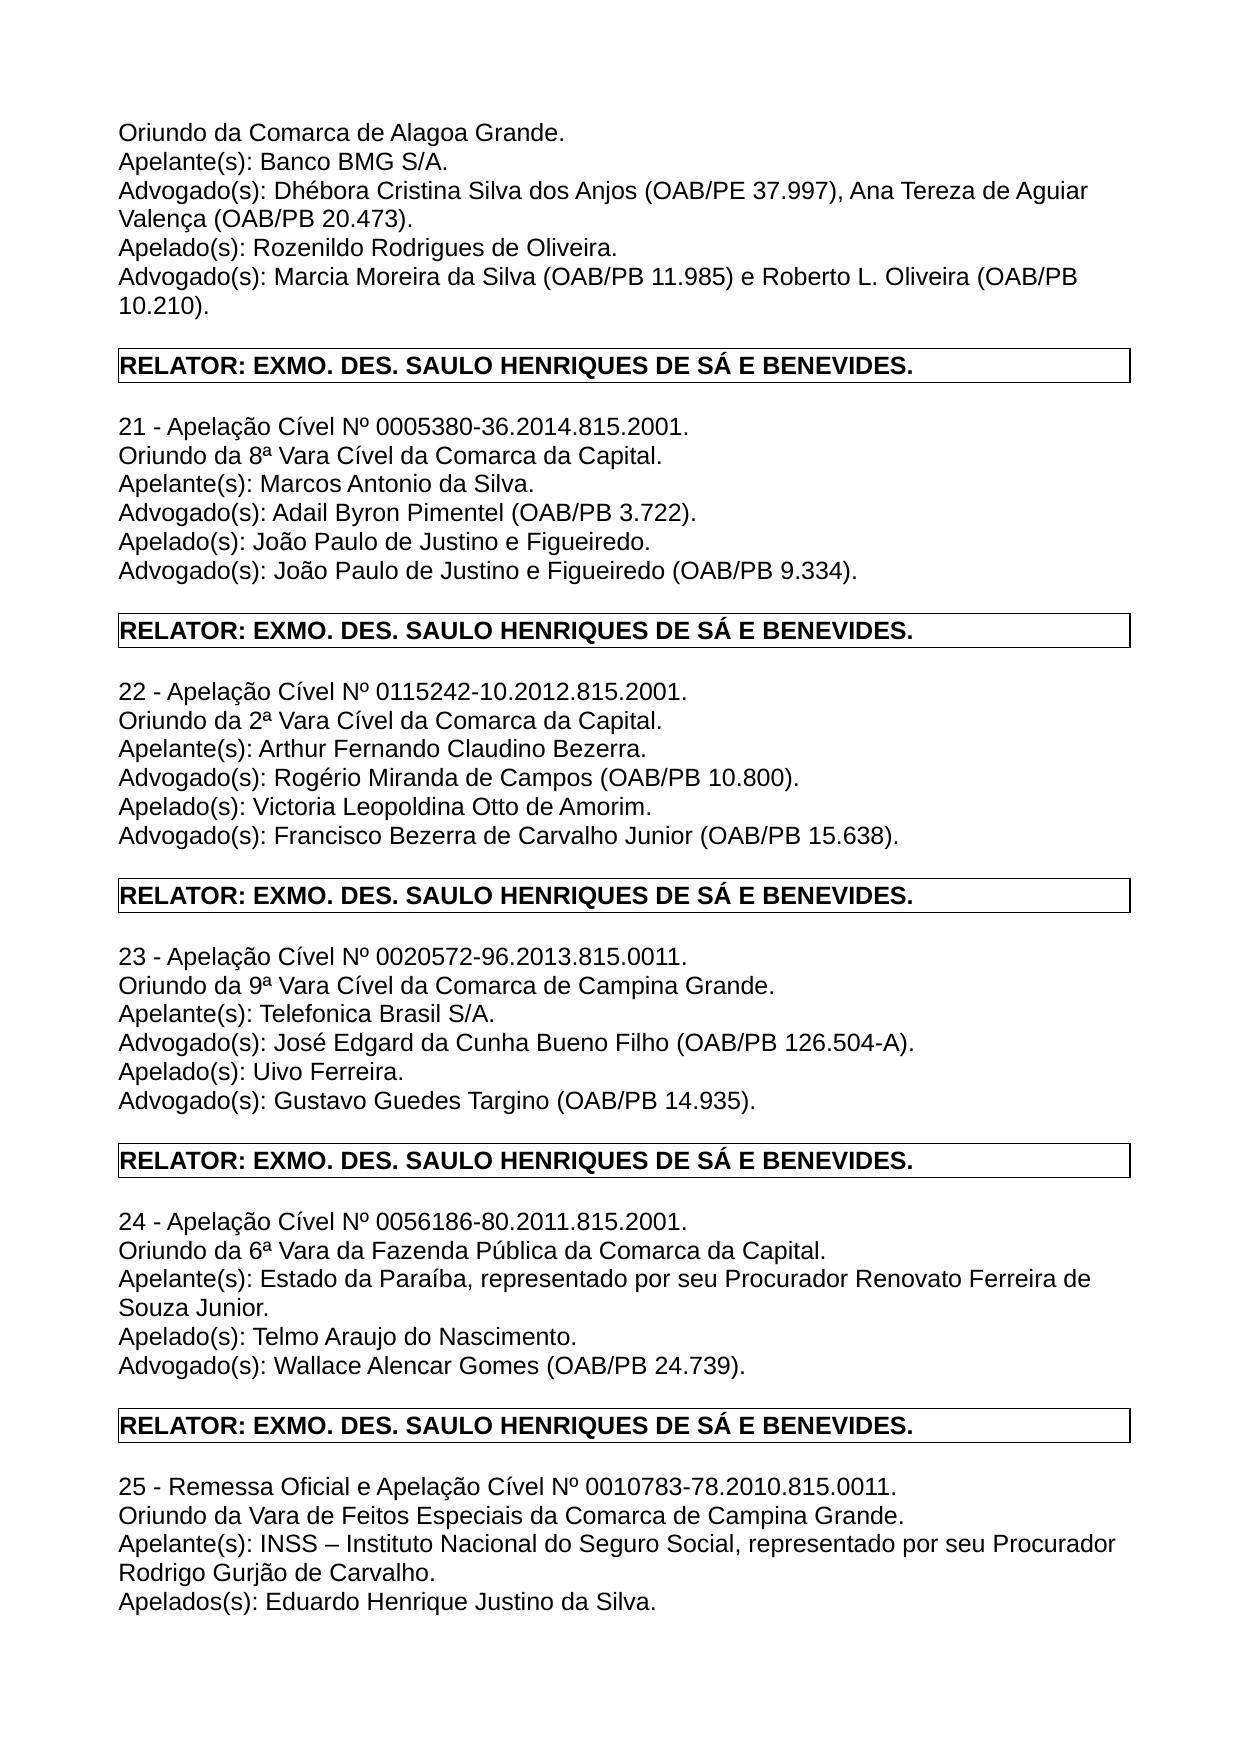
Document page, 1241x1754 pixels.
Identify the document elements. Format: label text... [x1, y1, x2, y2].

text Apelado(s): Telmo Araujo do Nascimento. [118, 1322, 1122, 1351]
text 23 - Apelação Cível Nº 0020572-96.2013.815.0011. [118, 942, 1122, 971]
text Apelante(s): Telefonica Brasil S/A. [118, 999, 1122, 1028]
text RELATOR: EXMO. DES. SAULO HENRIQUES DE SÁ E BENEVIDES. [119, 879, 1129, 912]
text Apelante(s): Marcos Antonio da Silva. [118, 469, 1122, 498]
text RELATOR: EXMO. DES. SAULO HENRIQUES DE SÁ E BENEVIDES. [119, 1409, 1129, 1442]
text Advogado(s): Gustavo Guedes Targino (OAB/PB 14.935). [118, 1086, 1122, 1114]
text Oriundo da Comarca de Alagoa Grande. [118, 118, 1122, 147]
text 21 - Apelação Cível Nº 0005380-36.2014.815.2001. [118, 412, 1122, 441]
text Apelante(s): Banco BMG S/A. [118, 147, 1122, 176]
text RELATOR: EXMO. DES. SAULO HENRIQUES DE SÁ E BENEVIDES. [119, 1144, 1129, 1177]
text RELATOR: EXMO. DES. SAULO HENRIQUES DE SÁ E BENEVIDES. [119, 349, 1129, 382]
text Advogado(s): Wallace Alencar Gomes (OAB/PB 24.739). [118, 1351, 1122, 1379]
text Advogado(s): João Paulo de Justino e Figueiredo (OAB/PB 9.334). [118, 556, 1122, 584]
text Oriundo da 8ª Vara Cível da Comarca da Capital. [118, 441, 1122, 469]
text 24 - Apelação Cível Nº 0056186-80.2011.815.2001. [118, 1207, 1122, 1236]
text Advogado(s): Rogério Miranda de Campos (OAB/PB 10.800). [118, 763, 1122, 792]
text RELATOR: EXMO. DES. SAULO HENRIQUES DE SÁ E BENEVIDES. [119, 614, 1129, 647]
text Advogado(s): Francisco Bezerra de Carvalho Junior (OAB/PB 15.638). [118, 821, 1122, 849]
text Apelado(s): Uivo Ferreira. [118, 1057, 1122, 1086]
text Apelante(s): Estado da Paraíba, representado por seu Procurador Renovato Ferreira de Souza Junior. [118, 1264, 1122, 1322]
text Advogado(s): José Edgard da Cunha Bueno Filho (OAB/PB 126.504-A). [118, 1028, 1122, 1057]
text Apelados(s): Eduardo Henrique Justino da Silva. [118, 1587, 1122, 1616]
text Apelado(s): Victoria Leopoldina Otto de Amorim. [118, 792, 1122, 821]
text Apelado(s): João Paulo de Justino e Figueiredo. [118, 527, 1122, 556]
text Advogado(s): Marcia Moreira da Silva (OAB/PB 11.985) e Roberto L. Oliveira (OAB/PB 10.210). [118, 262, 1122, 319]
text Apelado(s): Rozenildo Rodrigues de Oliveira. [118, 233, 1122, 262]
text 22 - Apelação Cível Nº 0115242-10.2012.815.2001. [118, 677, 1122, 706]
text Oriundo da 6ª Vara da Fazenda Pública da Comarca da Capital. [118, 1236, 1122, 1264]
text 25 - Remessa Oficial e Apelação Cível Nº 0010783-78.2010.815.0011. [118, 1472, 1122, 1501]
text Apelante(s): INSS – Instituto Nacional do Seguro Social, representado por seu Procurador Rodrigo Gurjão de Carvalho. [118, 1529, 1122, 1587]
text Oriundo da 2ª Vara Cível da Comarca da Capital. [118, 706, 1122, 734]
text Oriundo da Vara de Feitos Especiais da Comarca de Campina Grande. [118, 1501, 1122, 1529]
text Apelante(s): Arthur Fernando Claudino Bezerra. [118, 734, 1122, 763]
text Advogado(s): Dhébora Cristina Silva dos Anjos (OAB/PE 37.997), Ana Tereza de Aguiar Valença (OAB/PB 20.473). [118, 176, 1122, 233]
text Oriundo da 9ª Vara Cível da Comarca de Campina Grande. [118, 971, 1122, 999]
text Advogado(s): Adail Byron Pimentel (OAB/PB 3.722). [118, 498, 1122, 527]
